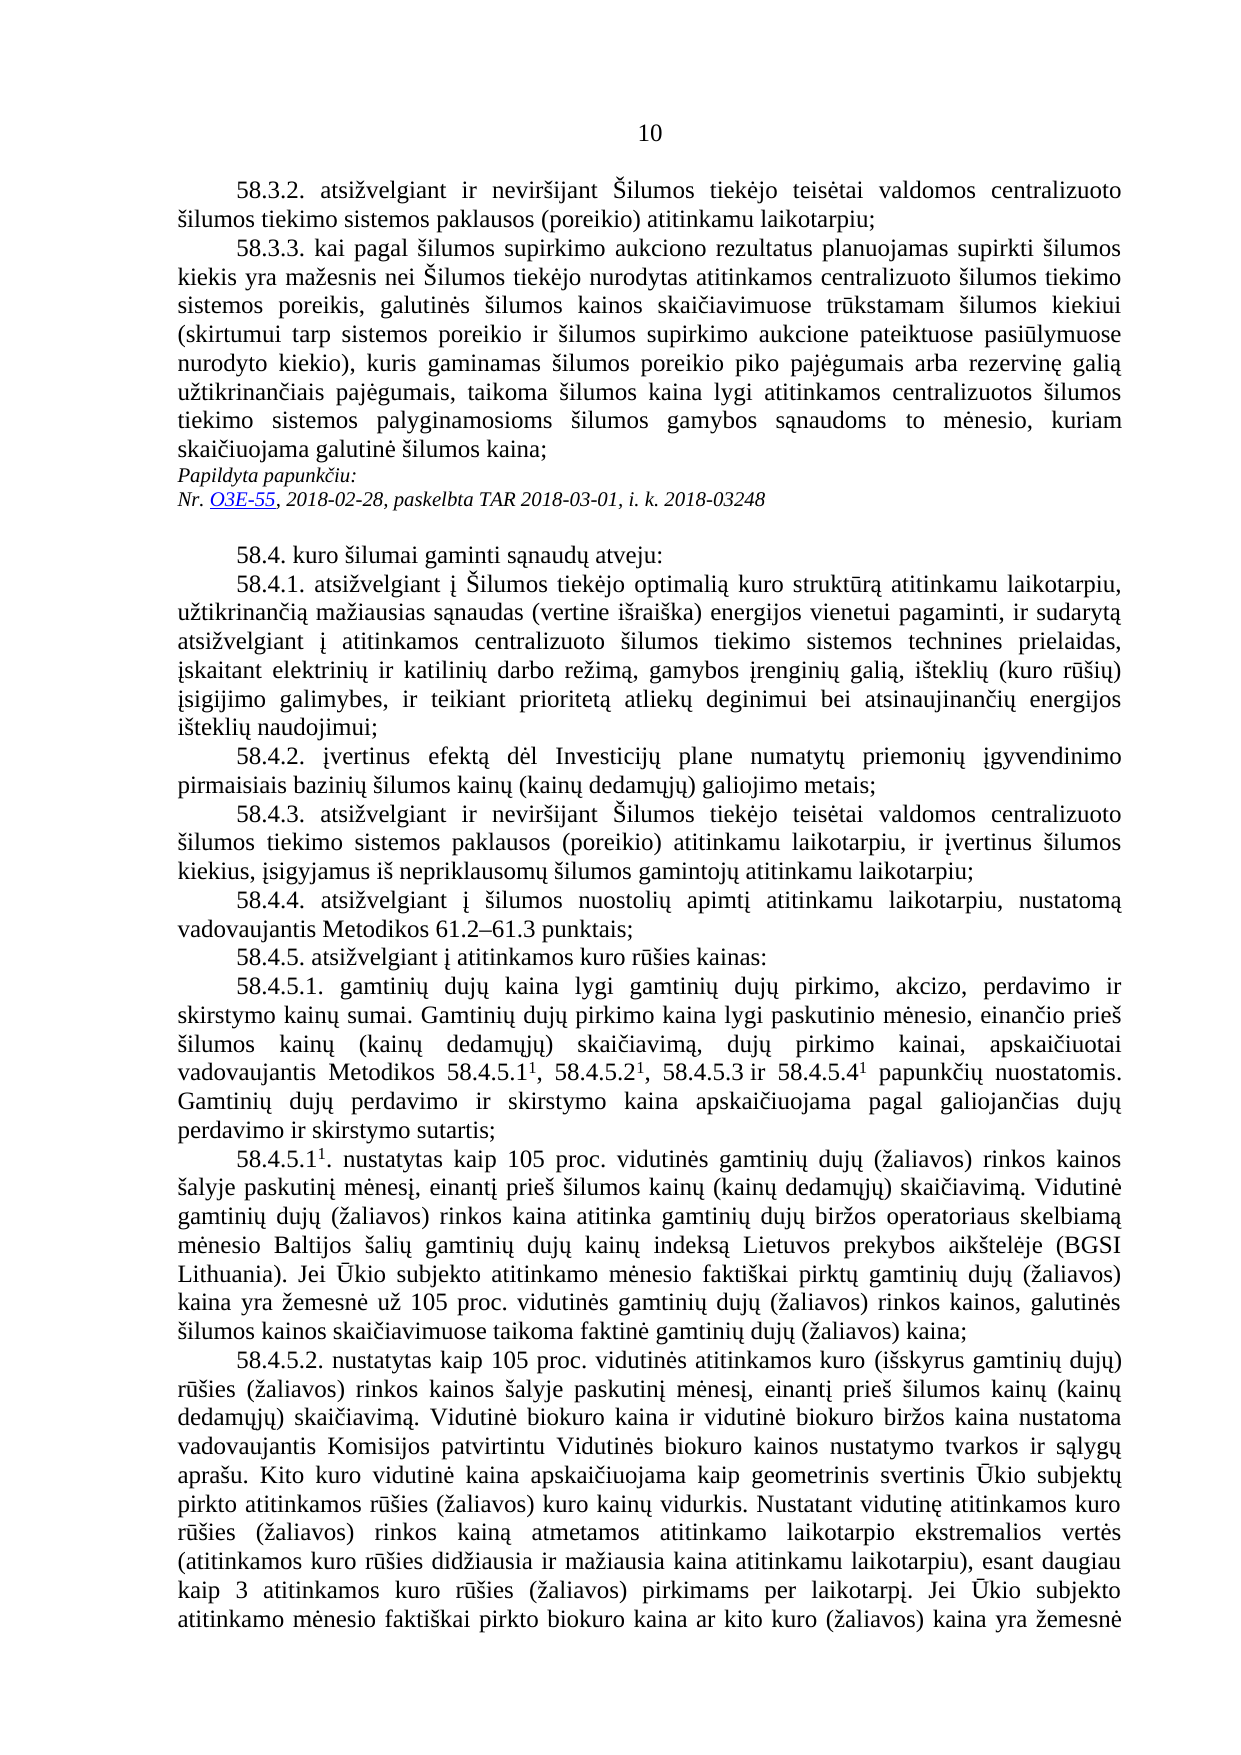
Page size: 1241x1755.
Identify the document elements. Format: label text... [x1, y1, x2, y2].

text 58.4.1. atsižvelgiant į Šilumos tiekėjo optimalią kuro struktūrą atitinkamu laikotarpiu, užtikrinančią mažiausias sąnaudas (vertine išraiška) energijos vienetui pagaminti, ir sudarytą atsižvelgiant į atitinkamos centralizuoto šilumos tiekimo sistemos technines prielaidas, įskaitant elektrinių ir katilinių darbo režimą, gamybos įrenginių galią, išteklių (kuro rūšių) įsigijimo galimybes, ir teikiant prioritetą atliekų deginimui bei atsinaujinančių energijos išteklių naudojimui; [177, 569, 1122, 741]
text 58.4.4. atsižvelgiant į šilumos nuostolių apimtį atitinkamu laikotarpiu, nustatomą vadovaujantis Metodikos 61.2–61.3 punktais; [177, 885, 1122, 942]
text 58.4.5.11. nustatytas kaip 105 proc. vidutinės gamtinių dujų (žaliavos) rinkos kainos šalyje paskutinį mėnesį, einantį prieš šilumos kainų (kainų dedamųjų) skaičiavimą. Vidutinė gamtinių dujų (žaliavos) rinkos kaina atitinka gamtinių dujų biržos operatoriaus skelbiamą mėnesio Baltijos šalių gamtinių dujų kainų indeksą Lietuvos prekybos aikštelėje (BGSI Lithuania). Jei Ūkio subjekto atitinkamo mėnesio faktiškai pirktų gamtinių dujų (žaliavos) kaina yra žemesnė už 105 proc. vidutinės gamtinių dujų (žaliavos) rinkos kainos, galutinės šilumos kainos skaičiavimuose taikoma faktinė gamtinių dujų (žaliavos) kaina; [177, 1144, 1122, 1345]
text 58.4.3. atsižvelgiant ir neviršijant Šilumos tiekėjo teisėtai valdomos centralizuoto šilumos tiekimo sistemos paklausos (poreikio) atitinkamu laikotarpiu, ir įvertinus šilumos kiekius, įsigyjamus iš nepriklausomų šilumos gamintojų atitinkamu laikotarpiu; [177, 799, 1122, 885]
text 58.4.5.1. gamtinių dujų kaina lygi gamtinių dujų pirkimo, akcizo, perdavimo ir skirstymo kainų sumai. Gamtinių dujų pirkimo kaina lygi paskutinio mėnesio, einančio prieš šilumos kainų (kainų dedamųjų) skaičiavimą, dujų pirkimo kainai, apskaičiuotai vadovaujantis Metodikos 58.4.5.11, 58.4.5.21, 58.4.5.3 ir 58.4.5.41 papunkčių nuostatomis. Gamtinių dujų perdavimo ir skirstymo kaina apskaičiuojama pagal galiojančias dujų perdavimo ir skirstymo sutartis; [177, 971, 1122, 1144]
text Nr. O3E-55, 2018-02-28, paskelbta TAR 2018-03-01, i. k. 2018-03248 [177, 487, 1122, 511]
text 58.3.2. atsižvelgiant ir neviršijant Šilumos tiekėjo teisėtai valdomos centralizuoto šilumos tiekimo sistemos paklausos (poreikio) atitinkamu laikotarpiu; [177, 176, 1122, 233]
text 58.4. kuro šilumai gaminti sąnaudų atveju: [177, 540, 1122, 569]
text 58.4.5. atsižvelgiant į atitinkamos kuro rūšies kainas: [177, 942, 1137, 971]
text 58.3.3. kai pagal šilumos supirkimo aukciono rezultatus planuojamas supirkti šilumos kiekis yra mažesnis nei Šilumos tiekėjo nurodytas atitinkamos centralizuoto šilumos tiekimo sistemos poreikis, galutinės šilumos kainos skaičiavimuose trūkstamam šilumos kiekiui (skirtumui tarp sistemos poreikio ir šilumos supirkimo aukcione pateiktuose pasiūlymuose nurodyto kiekio), kuris gaminamas šilumos poreikio piko pajėgumais arba rezervinę galią užtikrinančiais pajėgumais, taikoma šilumos kaina lygi atitinkamos centralizuotos šilumos tiekimo sistemos palyginamosioms šilumos gamybos sąnaudoms to mėnesio, kuriam skaičiuojama galutinė šilumos kaina; [177, 233, 1122, 463]
text Papildyta papunkčiu: [177, 463, 1122, 487]
text 58.4.2. įvertinus efektą dėl Investicijų plane numatytų priemonių įgyvendinimo pirmaisiais bazinių šilumos kainų (kainų dedamųjų) galiojimo metais; [177, 741, 1122, 799]
text 58.4.5.2. nustatytas kaip 105 proc. vidutinės atitinkamos kuro (išskyrus gamtinių dujų) rūšies (žaliavos) rinkos kainos šalyje paskutinį mėnesį, einantį prieš šilumos kainų (kainų dedamųjų) skaičiavimą. Vidutinė biokuro kaina ir vidutinė biokuro biržos kaina nustatoma vadovaujantis Komisijos patvirtintu Vidutinės biokuro kainos nustatymo tvarkos ir sąlygų aprašu. Kito kuro vidutinė kaina apskaičiuojama kaip geometrinis svertinis Ūkio subjektų pirkto atitinkamos rūšies (žaliavos) kuro kainų vidurkis. Nustatant vidutinę atitinkamos kuro rūšies (žaliavos) rinkos kainą atmetamos atitinkamo laikotarpio ekstremalios vertės (atitinkamos kuro rūšies didžiausia ir mažiausia kaina atitinkamu laikotarpiu), esant daugiau kaip 3 atitinkamos kuro rūšies (žaliavos) pirkimams per laikotarpį. Jei Ūkio subjekto atitinkamo mėnesio faktiškai pirkto biokuro kaina ar kito kuro (žaliavos) kaina yra žemesnė [177, 1345, 1122, 1632]
